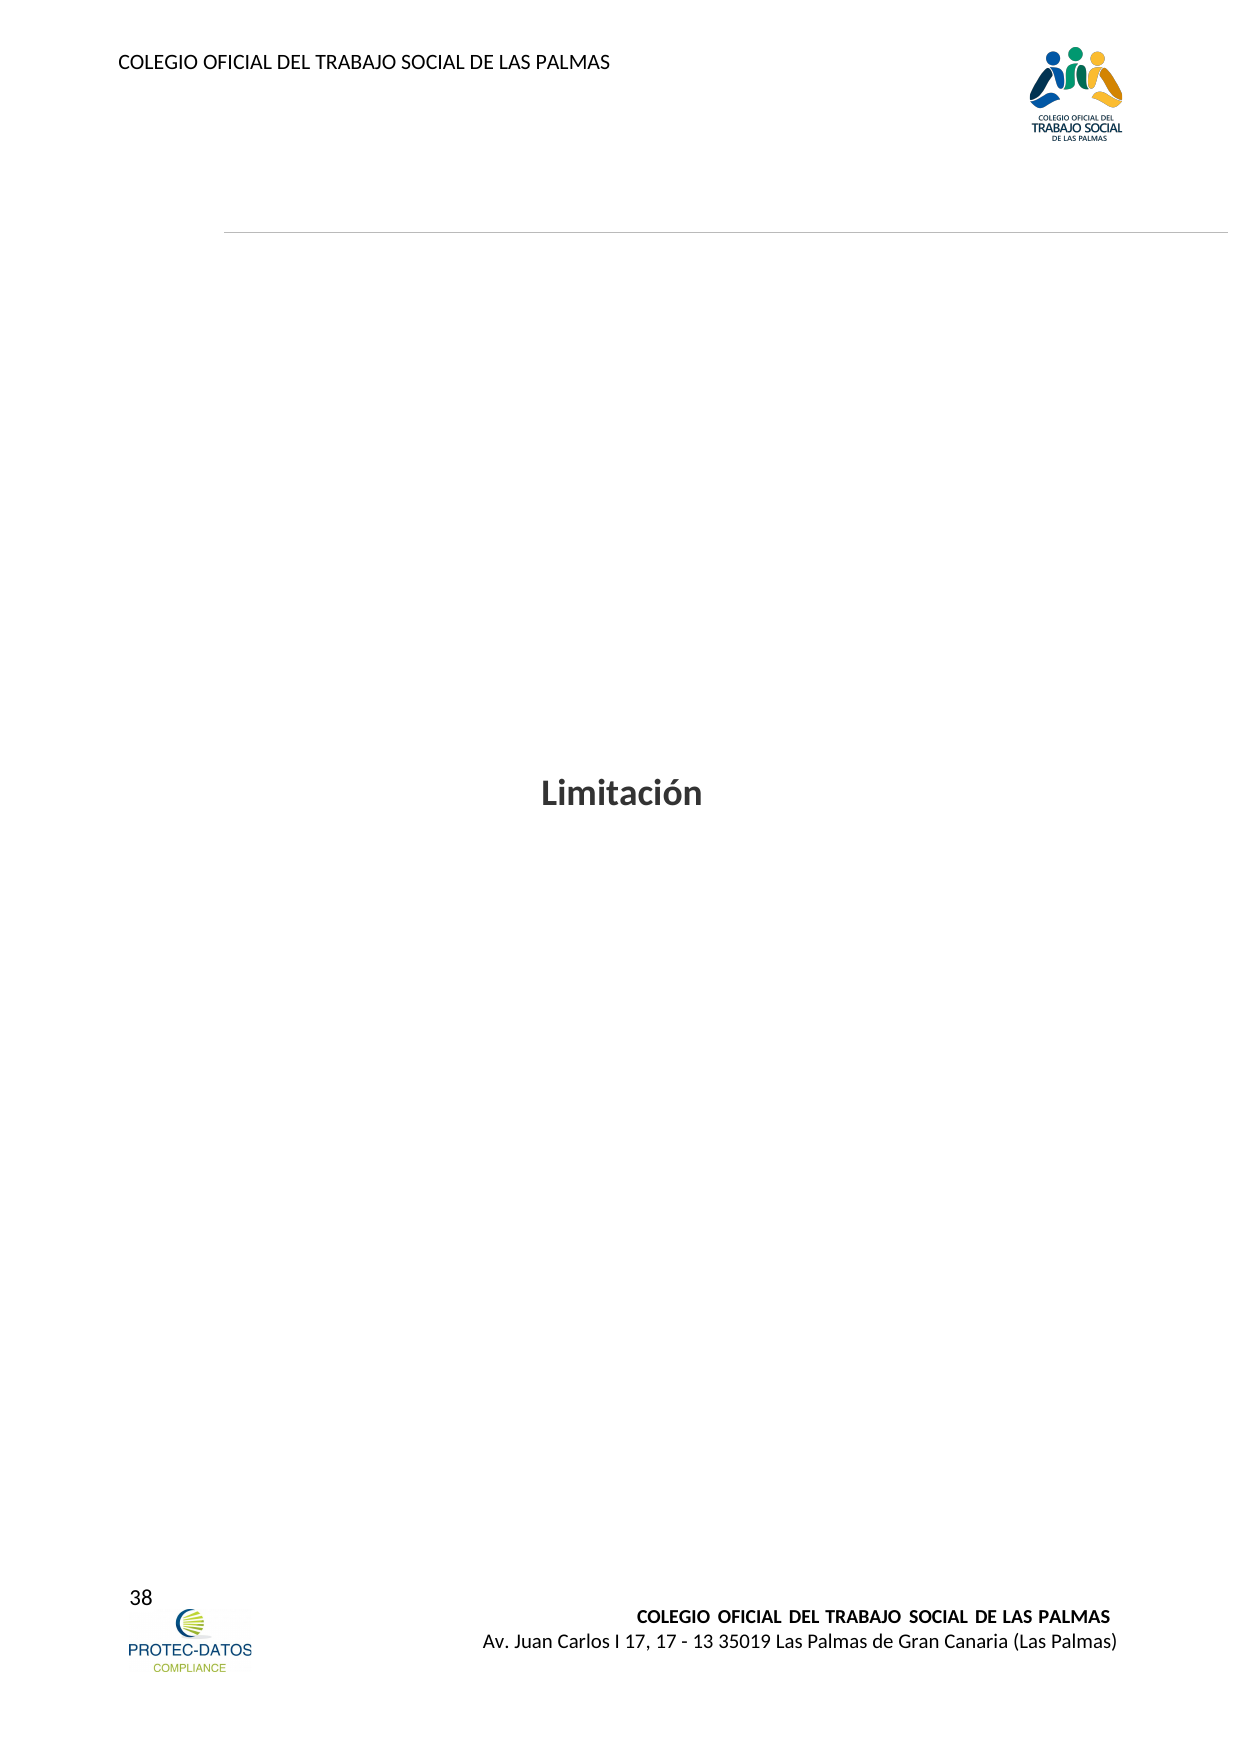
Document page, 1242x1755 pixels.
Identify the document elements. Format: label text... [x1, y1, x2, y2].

text Limitación [534, 771, 709, 816]
